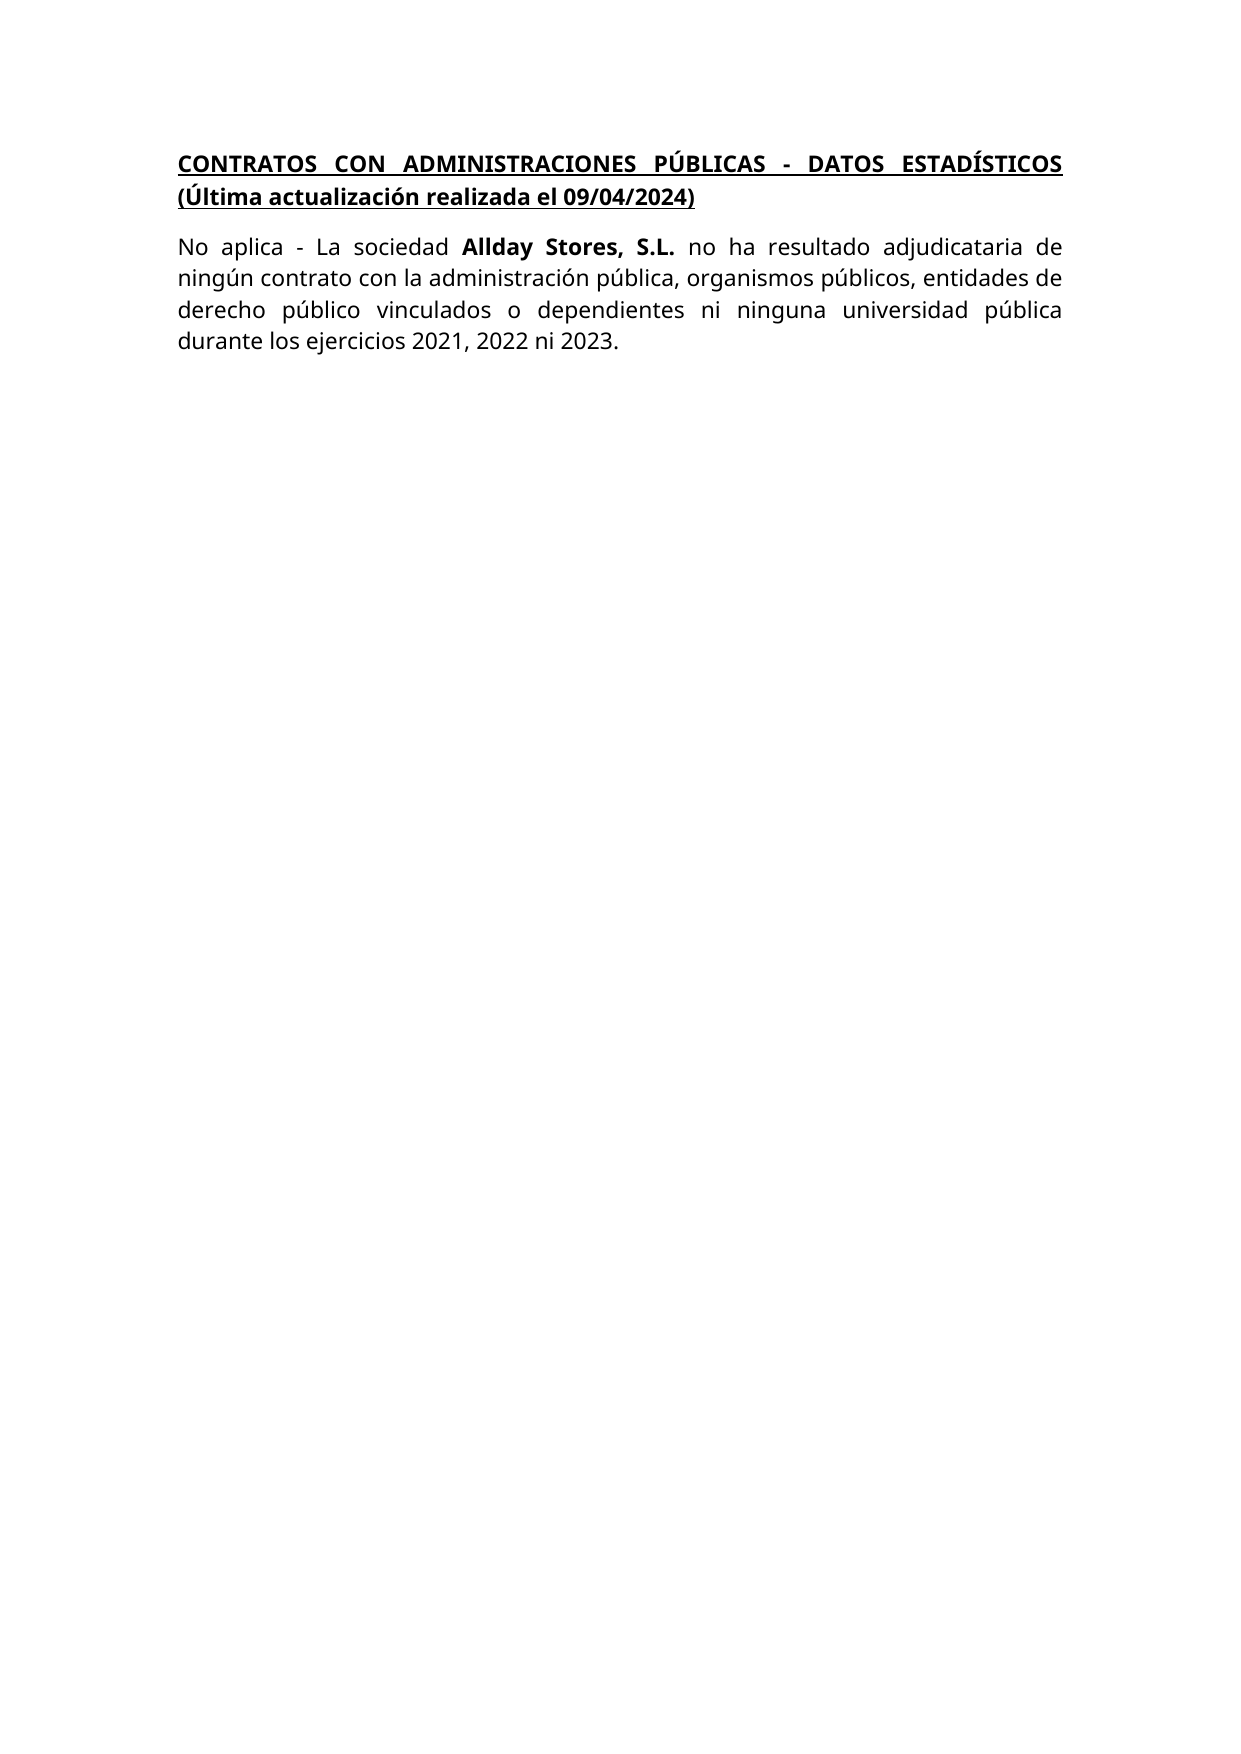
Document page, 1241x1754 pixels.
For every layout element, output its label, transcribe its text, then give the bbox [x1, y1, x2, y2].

text (Última actualización realizada el 09/04/2024) [177, 175, 1063, 212]
text No aplica - La sociedad Allday Stores, S.L. no ha resultado adjudicataria de ningún contrato con la administración pública, organismos públicos, entidades de derecho público vinculados o dependientes ni ninguna universidad pública durante los ejercicios 2021, 2022 ni 2023. [177, 231, 1063, 356]
text CONTRATOS CON ADMINISTRACIONES PÚBLICAS - DATOS ESTADÍSTICOS [177, 148, 1063, 174]
